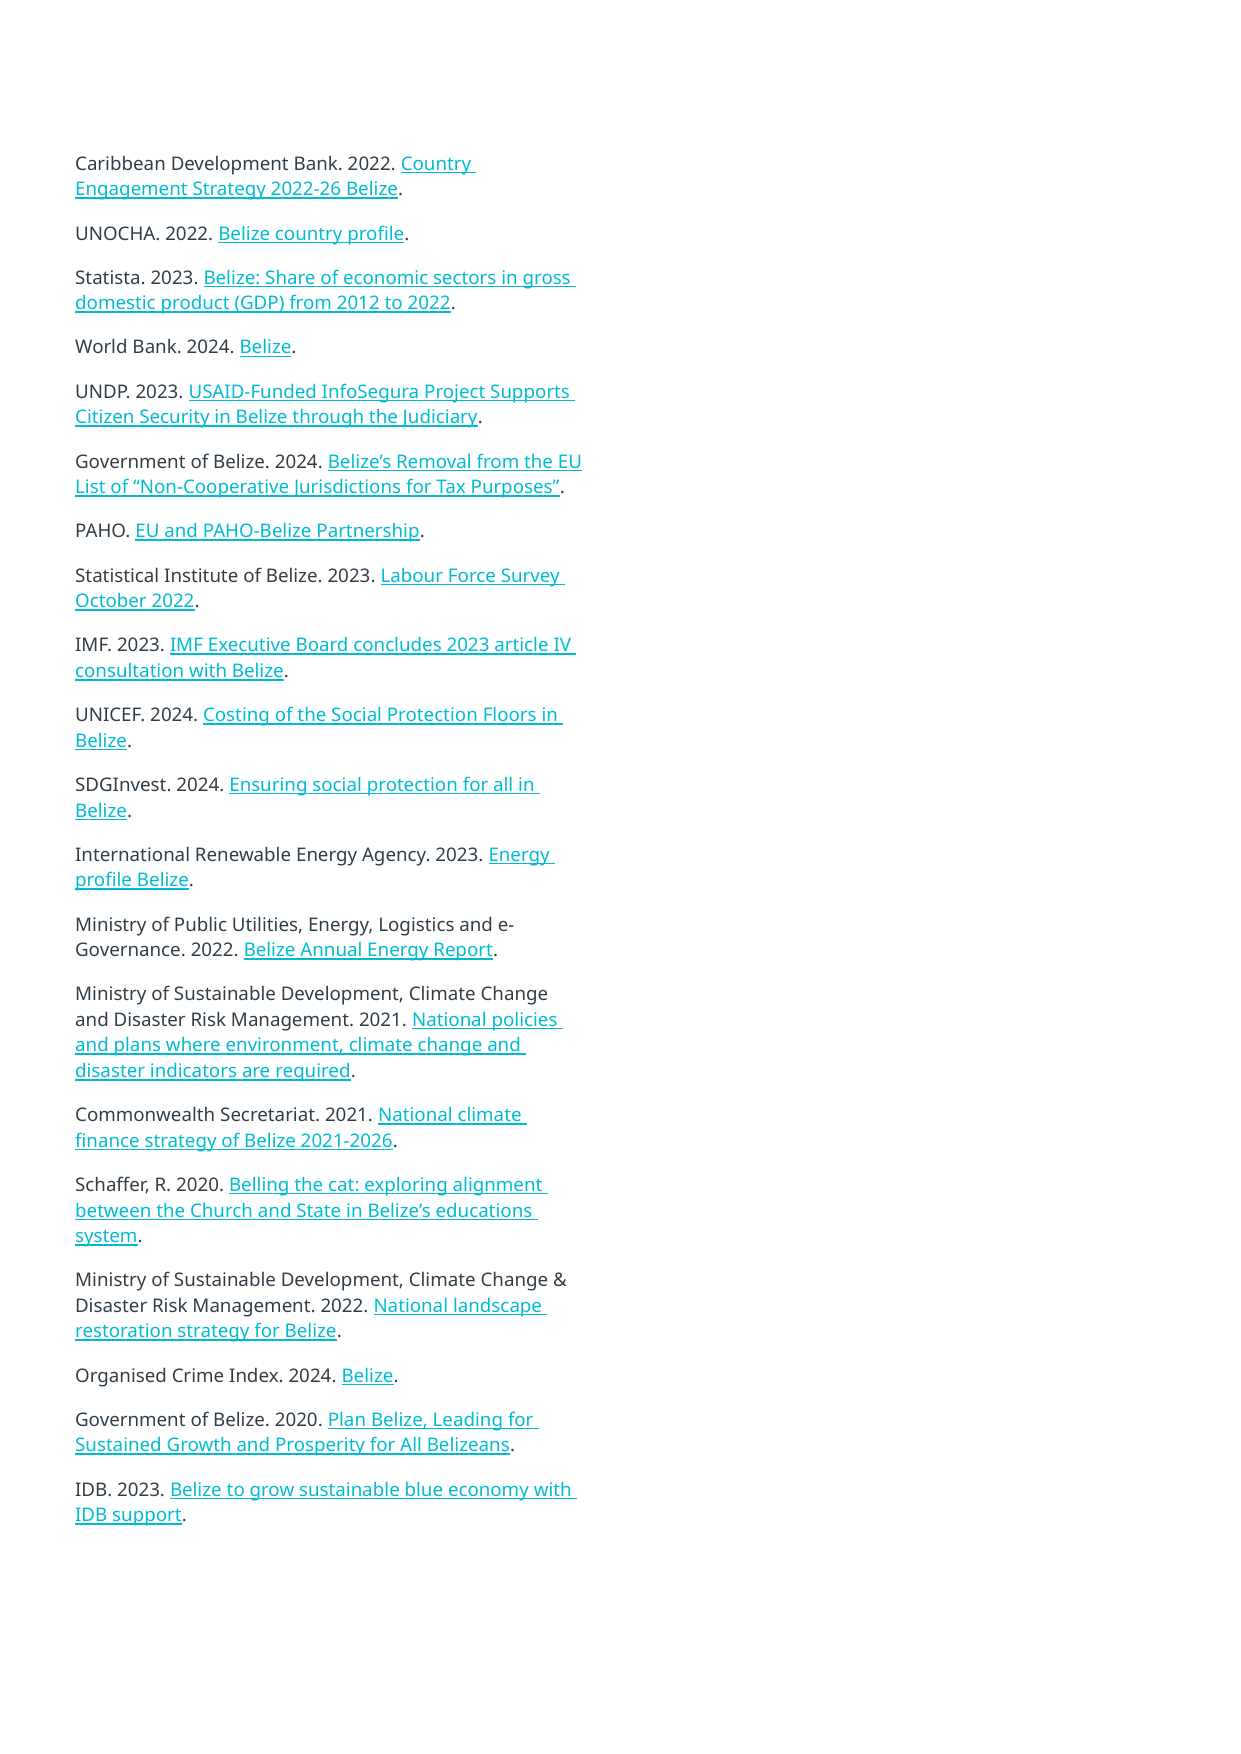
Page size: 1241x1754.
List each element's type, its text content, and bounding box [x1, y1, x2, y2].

text Schaffer, R. 2020. Belling the cat: exploring alignment between the Church and State in Belize’s educations system. [75, 1171, 583, 1248]
text Ministry of Sustainable Development, Climate Change and Disaster Risk Management. 2021. National policies and plans where environment, climate change and disaster indicators are required. [75, 981, 583, 1083]
text IDB. 2023. Belize to grow sustainable blue economy with IDB support. [75, 1476, 583, 1527]
text International Renewable Energy Agency. 2023. Energy profile Belize. [75, 841, 583, 892]
text Caribbean Development Bank. 2022. Country Engagement Strategy 2022-26 Belize. [75, 150, 583, 201]
text PAHO. EU and PAHO-Belize Partnership. [75, 518, 583, 543]
text Statista. 2023. Belize: Share of economic sectors in gross domestic product (GDP) from 2012 to 2022. [75, 264, 583, 315]
text Government of Belize. 2020. Plan Belize, Leading for Sustained Growth and Prosperity for All Belizeans. [75, 1406, 583, 1457]
text Commonwealth Secretariat. 2021. National climate finance strategy of Belize 2021-2026. [75, 1102, 583, 1153]
text Ministry of Public Utilities, Energy, Logistics and e-Governance. 2022. Belize Annual Energy Report. [75, 911, 583, 962]
text Government of Belize. 2024. Belize’s Removal from the EU List of “Non-Cooperative Jurisdictions for Tax Purposes”. [75, 448, 583, 499]
text Statistical Institute of Belize. 2023. Labour Force Survey October 2022. [75, 562, 583, 613]
text UNDP. 2023. USAID-Funded InfoSegura Project Supports Citizen Security in Belize through the Judiciary. [75, 378, 583, 429]
text Ministry of Sustainable Development, Climate Change & Disaster Risk Management. 2022. National landscape restoration strategy for Belize. [75, 1267, 583, 1343]
text SDGInvest. 2024. Ensuring social protection for all in Belize. [75, 771, 583, 822]
text Organised Crime Index. 2024. Belize. [75, 1362, 583, 1387]
text UNICEF. 2024. Costing of the Social Protection Floors in Belize. [75, 702, 583, 753]
text World Bank. 2024. Belize. [75, 334, 583, 359]
text IMF. 2023. IMF Executive Board concludes 2023 article IV consultation with Belize. [75, 632, 583, 683]
text UNOCHA. 2022. Belize country profile. [75, 220, 583, 245]
